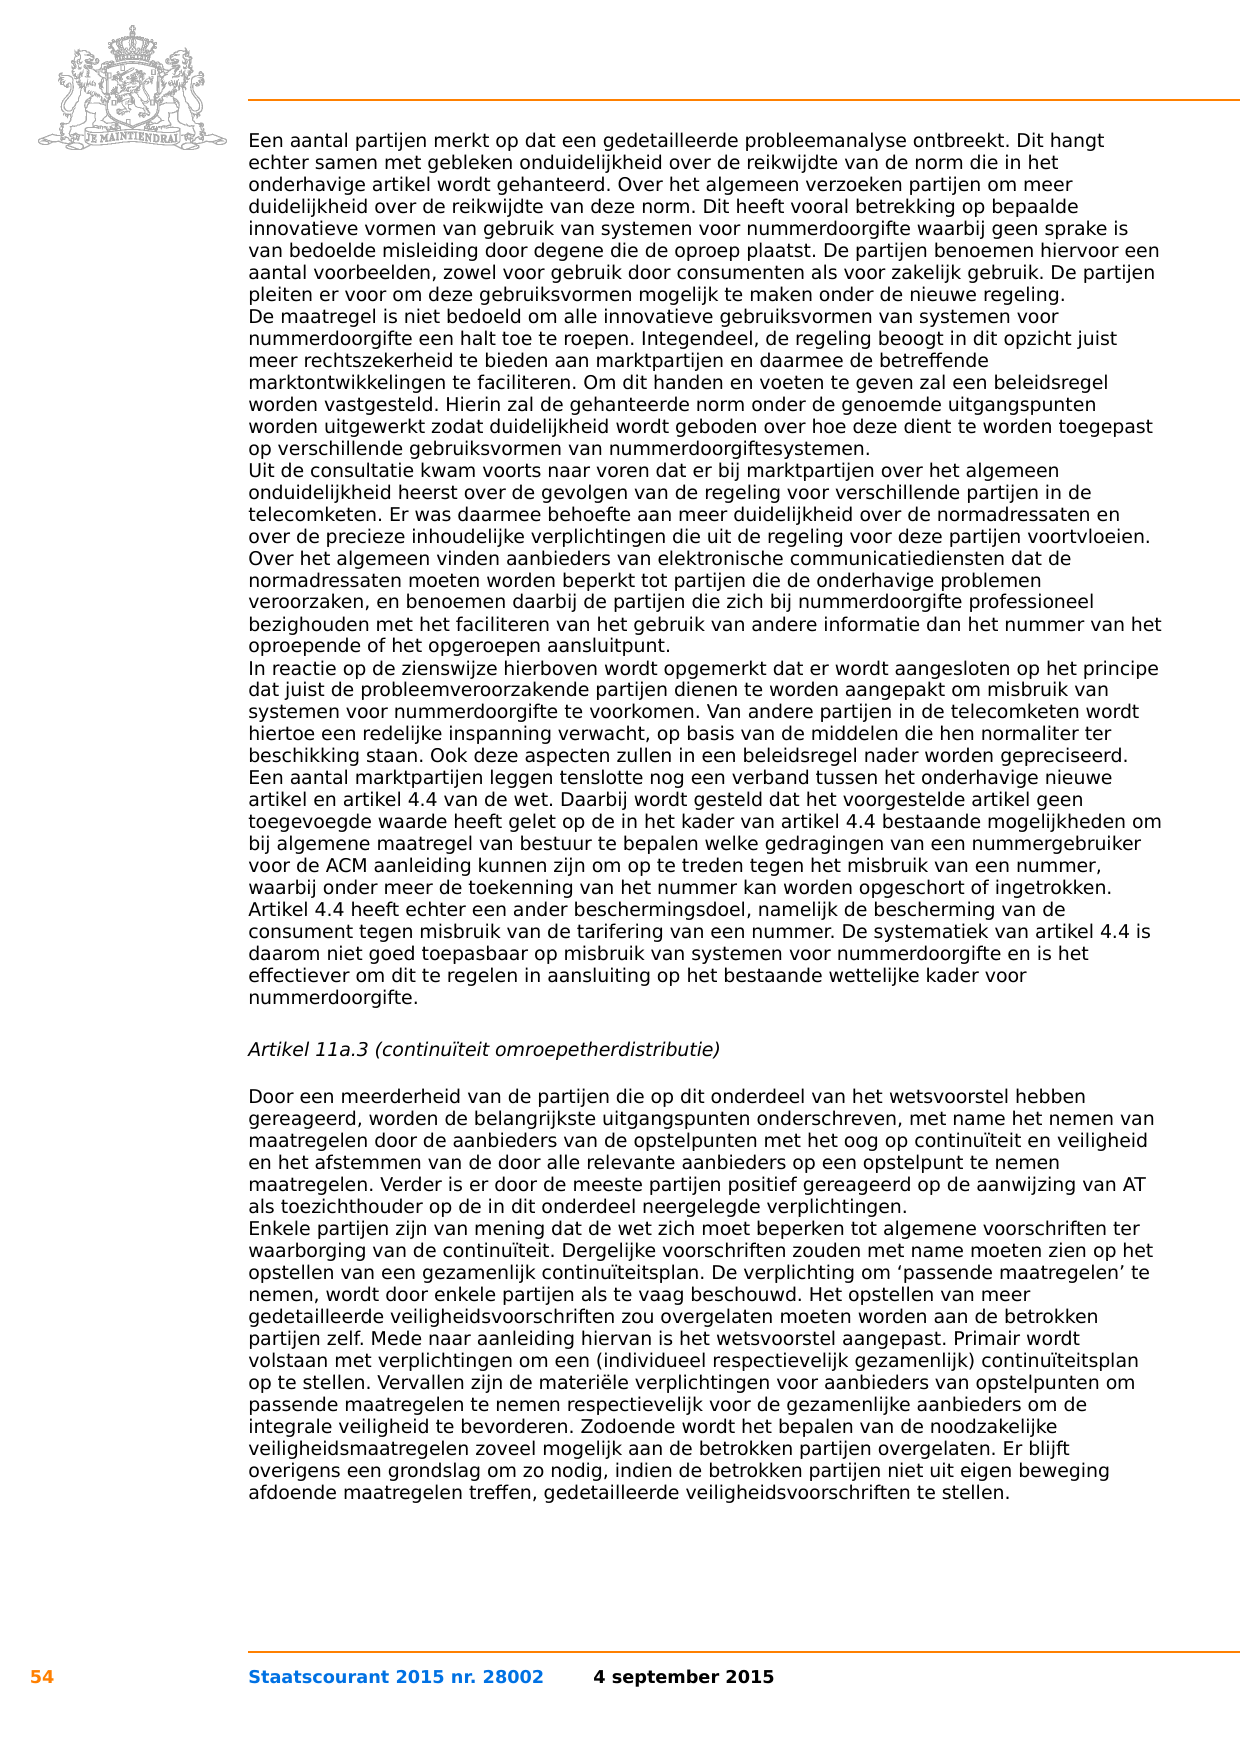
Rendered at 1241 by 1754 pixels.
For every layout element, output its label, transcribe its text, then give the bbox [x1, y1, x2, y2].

text Uit de consultatie kwam voorts naar voren dat er bij marktpartijen over het algemeen onduidelijkheid heerst over de gevolgen van de regeling voor verschillende partijen in de telecomketen. Er was daarmee behoefte aan meer duidelijkheid over de normadressaten en over de precieze inhoudelijke verplichtingen die uit de regeling voor deze partijen voortvloeien. Over het algemeen vinden aanbieders van elektronische communicatiediensten dat de normadressaten moeten worden beperkt tot partijen die de onderhavige problemen veroorzaken, en benoemen daarbij de partijen die zich bij nummerdoorgifte professioneel bezighouden met het faciliteren van het gebruik van andere informatie dan het nummer van het oproepende of het opgeroepen aansluitpunt. [248, 459, 1163, 657]
text Enkele partijen zijn van mening dat de wet zich moet beperken tot algemene voorschriften ter waarborging van de continuïteit. Dergelijke voorschriften zouden met name moeten zien op het opstellen van een gezamenlijk continuïteitsplan. De verplichting om ‘passende maatregelen’ te nemen, wordt door enkele partijen als te vaag beschouwd. Het opstellen van meer gedetailleerde veiligheidsvoorschriften zou overgelaten moeten worden aan de betrokken partijen zelf. Mede naar aanleiding hiervan is het wetsvoorstel aangepast. Primair wordt volstaan met verplichtingen om een (individueel respectievelijk gezamenlijk) continuïteitsplan op te stellen. Vervallen zijn de materiële verplichtingen voor aanbieders van opstelpunten om passende maatregelen te nemen respectievelijk voor de gezamenlijke aanbieders om de integrale veiligheid te bevorderen. Zodoende wordt het bepalen van de noodzakelijke veiligheidsmaatregelen zoveel mogelijk aan de betrokken partijen overgelaten. Er blijft overigens een grondslag om zo nodig, indien de betrokken partijen niet uit eigen beweging afdoende maatregelen treffen, gedetailleerde veiligheidsvoorschriften te stellen. [248, 1218, 1163, 1504]
text In reactie op de zienswijze hierboven wordt opgemerkt dat er wordt aangesloten op het principe dat juist de probleemveroorzakende partijen dienen te worden aangepakt om misbruik van systemen voor nummerdoorgifte te voorkomen. Van andere partijen in de telecomketen wordt hiertoe een redelijke inspanning verwacht, op basis van de middelen die hen normaliter ter beschikking staan. Ook deze aspecten zullen in een beleidsregel nader worden gepreciseerd. [248, 657, 1163, 767]
text De maatregel is niet bedoeld om alle innovatieve gebruiksvormen van systemen voor nummerdoorgifte een halt toe te roepen. Integendeel, de regeling beoogt in dit opzicht juist meer rechtszekerheid te bieden aan marktpartijen en daarmee de betreffende marktontwikkelingen te faciliteren. Om dit handen en voeten te geven zal een beleidsregel worden vastgesteld. Hierin zal de gehanteerde norm onder de genoemde uitgangspunten worden uitgewerkt zodat duidelijkheid wordt geboden over hoe deze dient te worden toegepast op verschillende gebruiksvormen van nummerdoorgiftesystemen. [248, 306, 1163, 459]
subtitle Artikel 11a.3 (continuïteit omroepetherdistributie) [248, 1039, 1163, 1061]
picture [38, 25, 227, 150]
text Een aantal marktpartijen leggen tenslotte nog een verband tussen het onderhavige nieuwe artikel en artikel 4.4 van de wet. Daarbij wordt gesteld dat het voorgestelde artikel geen toegevoegde waarde heeft gelet op de in het kader van artikel 4.4 bestaande mogelijkheden om bij algemene maatregel van bestuur te bepalen welke gedragingen van een nummergebruiker voor de ACM aanleiding kunnen zijn om op te treden tegen het misbruik van een nummer, waarbij onder meer de toekenning van het nummer kan worden opgeschort of ingetrokken. Artikel 4.4 heeft echter een ander beschermingsdoel, namelijk de bescherming van de consument tegen misbruik van de tarifering van een nummer. De systematiek van artikel 4.4 is daarom niet goed toepasbaar op misbruik van systemen voor nummerdoorgifte en is het effectiever om dit te regelen in aansluiting op het bestaande wettelijke kader voor nummerdoorgifte. [248, 767, 1163, 1009]
text Door een meerderheid van de partijen die op dit onderdeel van het wetsvoorstel hebben gereageerd, worden de belangrijkste uitgangspunten onderschreven, met name het nemen van maatregelen door de aanbieders van de opstelpunten met het oog op continuïteit en veiligheid en het afstemmen van de door alle relevante aanbieders op een opstelpunt te nemen maatregelen. Verder is er door de meeste partijen positief gereageerd op de aanwijzing van AT als toezichthouder op de in dit onderdeel neergelegde verplichtingen. [248, 1086, 1163, 1218]
text Een aantal partijen merkt op dat een gedetailleerde probleemanalyse ontbreekt. Dit hangt echter samen met gebleken onduidelijkheid over de reikwijdte van de norm die in het onderhavige artikel wordt gehanteerd. Over het algemeen verzoeken partijen om meer duidelijkheid over de reikwijdte van deze norm. Dit heeft vooral betrekking op bepaalde innovatieve vormen van gebruik van systemen voor nummerdoorgifte waarbij geen sprake is van bedoelde misleiding door degene die de oproep plaatst. De partijen benoemen hiervoor een aantal voorbeelden, zowel voor gebruik door consumenten als voor zakelijk gebruik. De partijen pleiten er voor om deze gebruiksvormen mogelijk te maken onder de nieuwe regeling. [248, 130, 1163, 306]
